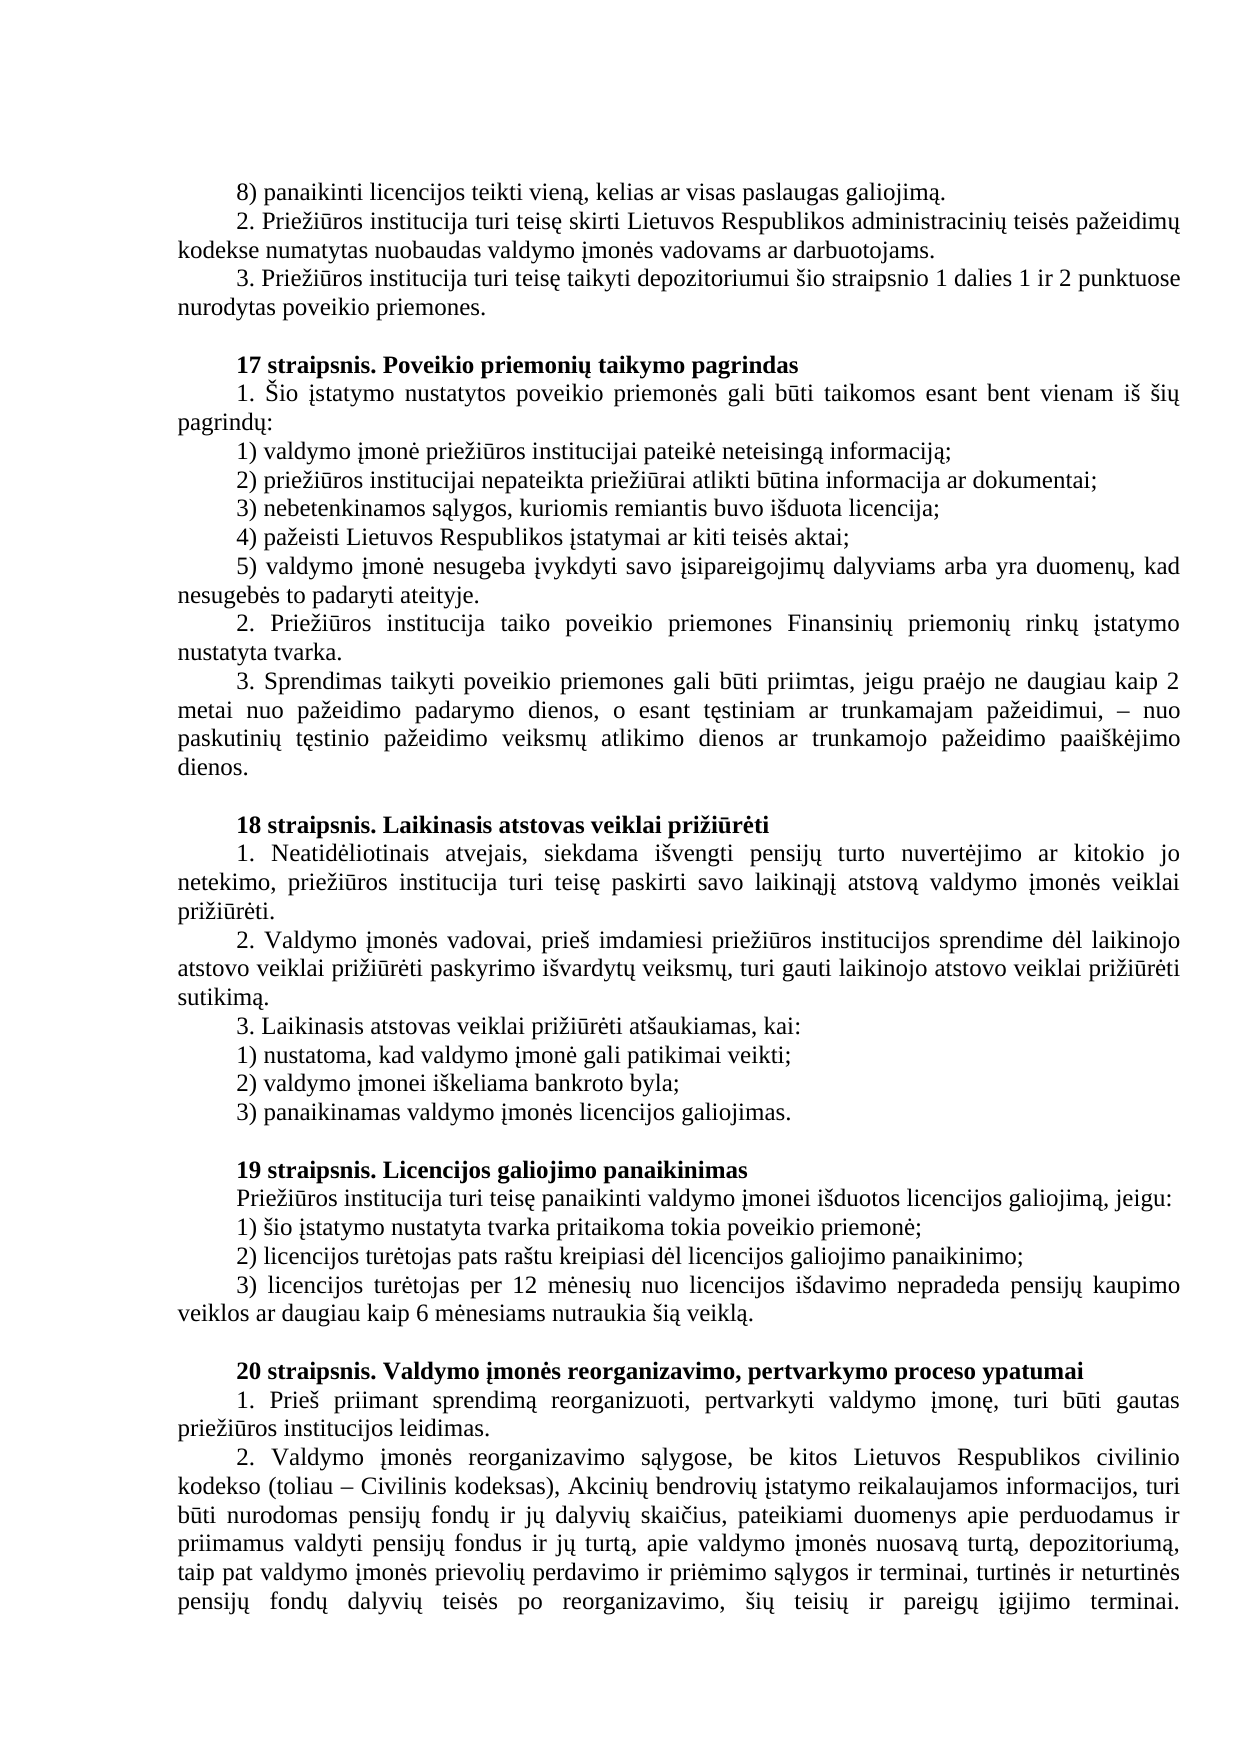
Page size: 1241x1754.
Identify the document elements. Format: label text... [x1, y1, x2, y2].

text 1) šio įstatymo nustatyta tvarka pritaikoma tokia poveikio priemonė; [177, 1212, 1181, 1241]
text 18 straipsnis. Laikinasis atstovas veiklai prižiūrėti [177, 810, 1181, 838]
text 2. Priežiūros institucija turi teisę skirti Lietuvos Respublikos administracinių teisės pažeidimų kodekse numatytas nuobaudas valdymo įmonės vadovams ar darbuotojams. [177, 206, 1181, 263]
text 1) nustatoma, kad valdymo įmonė gali patikimai veikti; [177, 1040, 1181, 1068]
text 20 straipsnis. Valdymo įmonės reorganizavimo, pertvarkymo proceso ypatumai [177, 1356, 1181, 1385]
text 2) licencijos turėtojas pats raštu kreipiasi dėl licencijos galiojimo panaikinimo; [177, 1241, 1181, 1270]
text 3) nebetenkinamos sąlygos, kuriomis remiantis buvo išduota licencija; [177, 493, 1181, 522]
text 1) valdymo įmonė priežiūros institucijai pateikė neteisingą informaciją; [177, 436, 1181, 465]
text 2. Valdymo įmonės reorganizavimo sąlygose, be kitos Lietuvos Respublikos civilinio kodekso (toliau – Civilinis kodeksas), Akcinių bendrovių įstatymo reikalaujamos informacijos, turi būti nurodomas pensijų fondų ir jų dalyvių skaičius, pateikiami duomenys apie perduodamus ir priimamus valdyti pensijų fondus ir jų turtą, apie valdymo įmonės nuosavą turtą, depozitoriumą, taip pat valdymo įmonės prievolių perdavimo ir priėmimo sąlygos ir terminai, turtinės ir neturtinės pensijų fondų dalyvių teisės po reorganizavimo, šių teisių ir pareigų įgijimo terminai. [177, 1442, 1181, 1615]
text 1. Neatidėliotinais atvejais, siekdama išvengti pensijų turto nuvertėjimo ar kitokio jo netekimo, priežiūros institucija turi teisę paskirti savo laikinąjį atstovą valdymo įmonės veiklai prižiūrėti. [177, 838, 1181, 925]
text 2. Priežiūros institucija taiko poveikio priemones Finansinių priemonių rinkų įstatymo nustatyta tvarka. [177, 608, 1181, 666]
text 3) licencijos turėtojas per 12 mėnesių nuo licencijos išdavimo nepradeda pensijų kaupimo veiklos ar daugiau kaip 6 mėnesiams nutraukia šią veiklą. [177, 1270, 1181, 1327]
text Priežiūros institucija turi teisę panaikinti valdymo įmonei išduotos licencijos galiojimą, jeigu: [177, 1183, 1181, 1212]
text 1. Prieš priimant sprendimą reorganizuoti, pertvarkyti valdymo įmonę, turi būti gautas priežiūros institucijos leidimas. [177, 1385, 1181, 1442]
text 3. Sprendimas taikyti poveikio priemones gali būti priimtas, jeigu praėjo ne daugiau kaip 2 metai nuo pažeidimo padarymo dienos, o esant tęstiniam ar trunkamajam pažeidimui, – nuo paskutinių tęstinio pažeidimo veiksmų atlikimo dienos ar trunkamojo pažeidimo paaiškėjimo dienos. [177, 666, 1181, 781]
text 3. Priežiūros institucija turi teisę taikyti depozitoriumui šio straipsnio 1 dalies 1 ir 2 punktuose nurodytas poveikio priemones. [177, 263, 1181, 321]
text 17 straipsnis. Poveikio priemonių taikymo pagrindas [177, 350, 1181, 378]
text 2) priežiūros institucijai nepateikta priežiūrai atlikti būtina informacija ar dokumentai; [177, 465, 1181, 493]
text 5) valdymo įmonė nesugeba įvykdyti savo įsipareigojimų dalyviams arba yra duomenų, kad nesugebės to padaryti ateityje. [177, 551, 1181, 608]
text 4) pažeisti Lietuvos Respublikos įstatymai ar kiti teisės aktai; [177, 522, 1181, 551]
text 8) panaikinti licencijos teikti vieną, kelias ar visas paslaugas galiojimą. [177, 177, 1181, 206]
text 3) panaikinamas valdymo įmonės licencijos galiojimas. [177, 1097, 1181, 1126]
text 2) valdymo įmonei iškeliama bankroto byla; [177, 1068, 1181, 1097]
text 2. Valdymo įmonės vadovai, prieš imdamiesi priežiūros institucijos sprendime dėl laikinojo atstovo veiklai prižiūrėti paskyrimo išvardytų veiksmų, turi gauti laikinojo atstovo veiklai prižiūrėti sutikimą. [177, 925, 1181, 1011]
text 1. Šio įstatymo nustatytos poveikio priemonės gali būti taikomos esant bent vienam iš šių pagrindų: [177, 378, 1181, 436]
text 19 straipsnis. Licencijos galiojimo panaikinimas [177, 1155, 1181, 1183]
text 3. Laikinasis atstovas veiklai prižiūrėti atšaukiamas, kai: [177, 1011, 1181, 1040]
